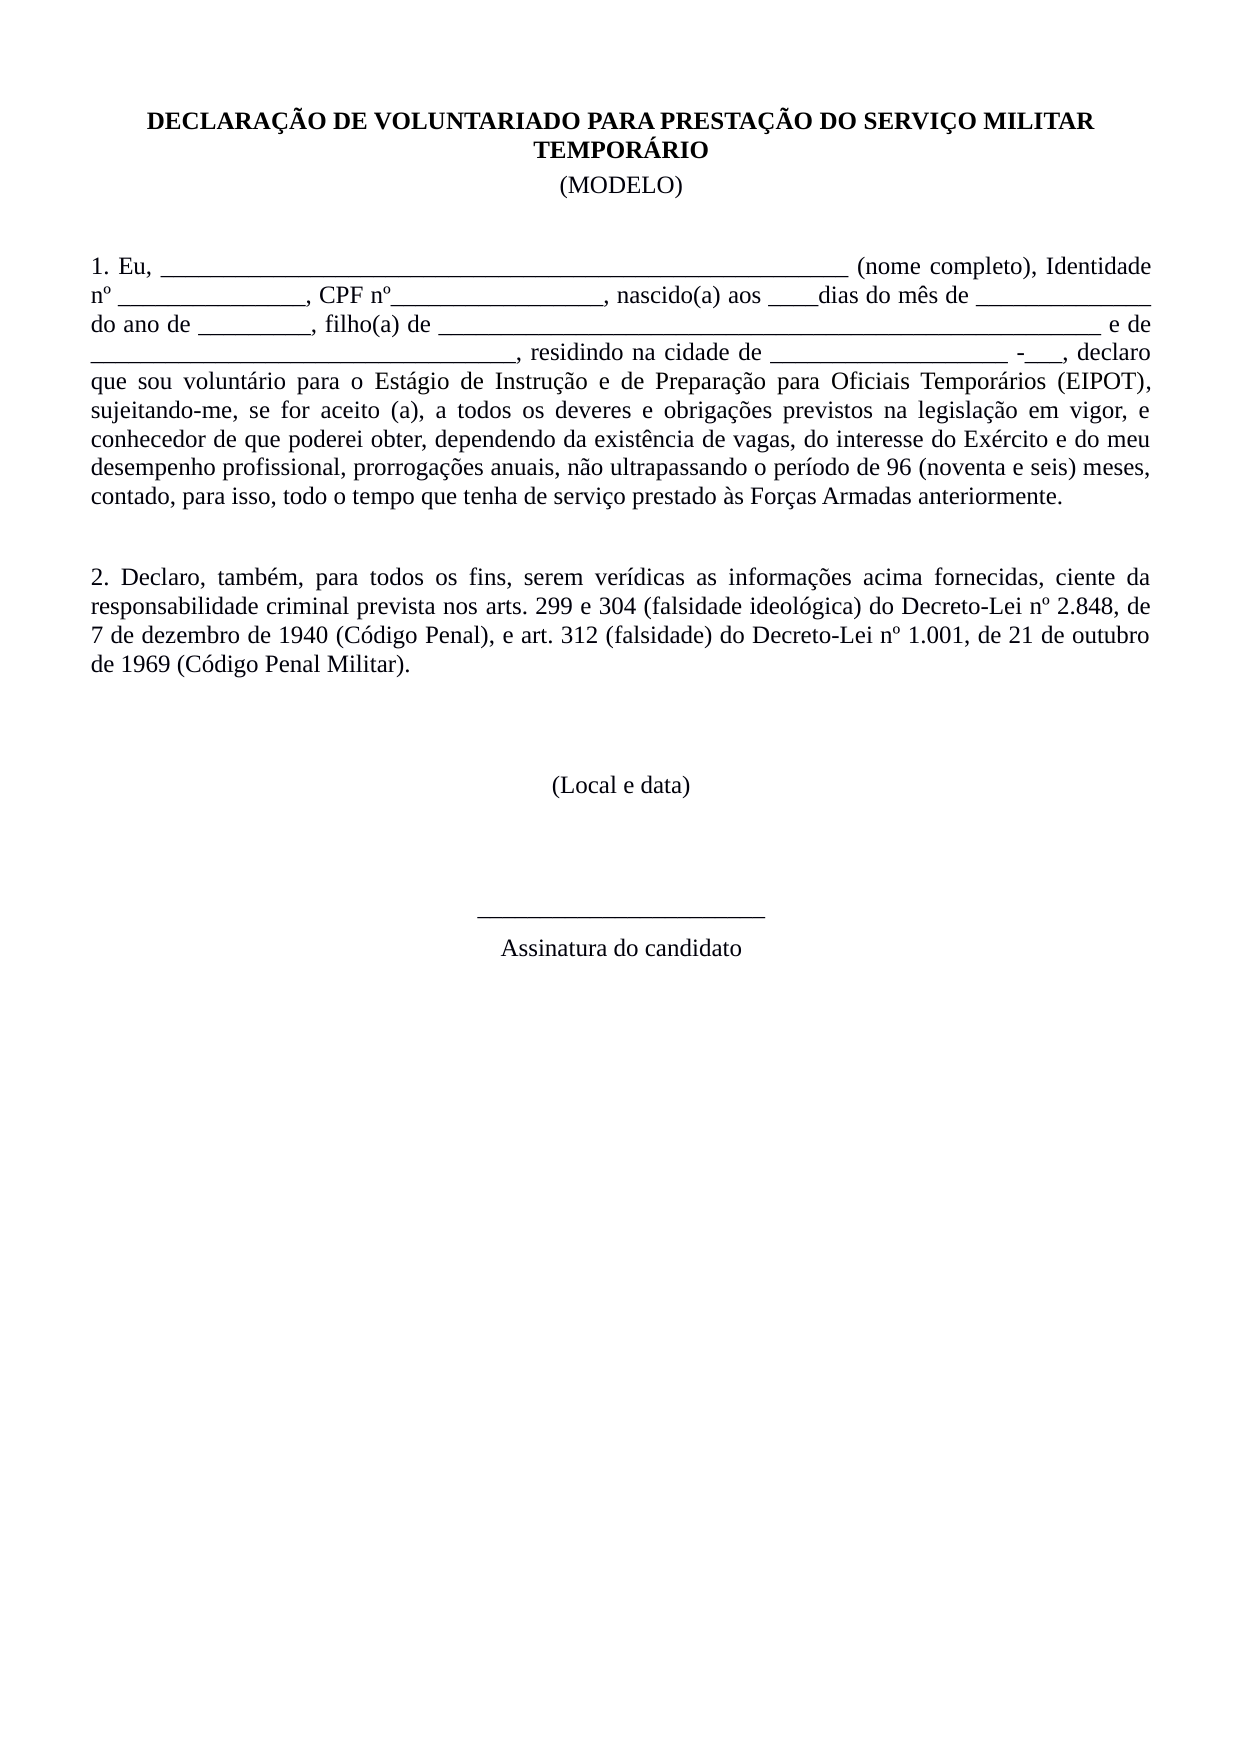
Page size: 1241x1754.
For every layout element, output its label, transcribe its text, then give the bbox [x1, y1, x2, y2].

text _______________________ [91, 892, 1152, 921]
text Assinatura do candidato [91, 933, 1152, 962]
text (Local e data) [91, 771, 1152, 799]
text 2. Declaro, também, para todos os fins, serem verídicas as informações acima fornecidas, ciente da responsabilidade criminal prevista nos arts. 299 e 304 (falsidade ideológica) do Decreto-Lei nº 2.848, de 7 de dezembro de 1940 (Código Penal), e art. 312 (falsidade) do Decreto-Lei nº 1.001, de 21 de outubro de 1969 (Código Penal Militar). [91, 562, 1152, 677]
text 1. Eu, _______________________________________________________ (nome completo), Identidade nº _______________, CPF nº_________________, nascido(a) aos ____dias do mês de ______________ do ano de _________, filho(a) de _____________________________________________________ e de __________________________________, residindo na cidade de ___________________ -___, declaro que sou voluntário para o Estágio de Instrução e de Preparação para Oficiais Temporários (EIPOT), sujeitando-me, se for aceito (a), a todos os deveres e obrigações previstos na legislação em vigor, e conhecedor de que poderei obter, dependendo da existência de vagas, do interesse do Exército e do meu desempenho profissional, prorrogações anuais, não ultrapassando o período de 96 (noventa e seis) meses, contado, para isso, todo o tempo que tenha de serviço prestado às Forças Armadas anteriormente. [91, 251, 1152, 510]
text (MODELO) [91, 170, 1152, 199]
